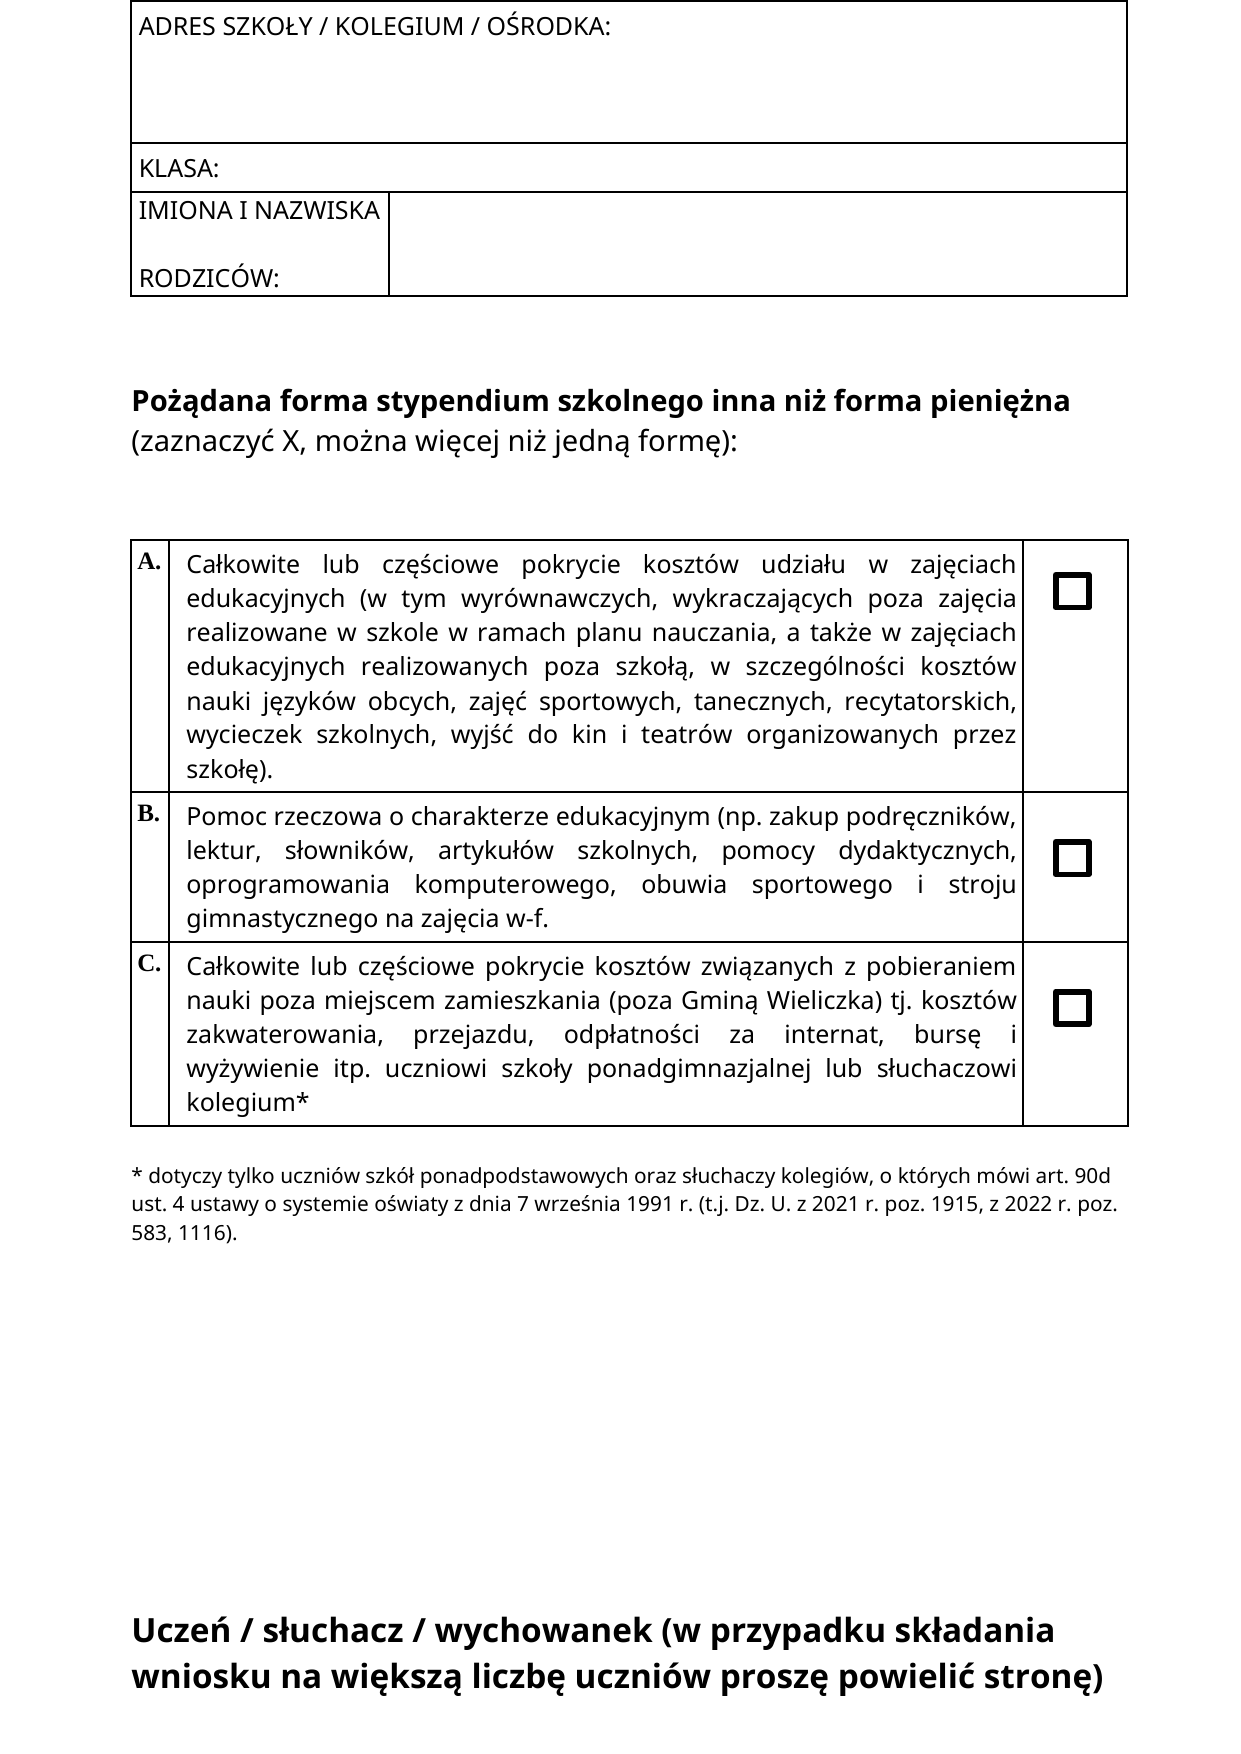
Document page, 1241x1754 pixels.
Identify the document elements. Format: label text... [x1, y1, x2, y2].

table_cell [390, 193, 1126, 295]
text * dotyczy tylko uczniów szkół ponadpodstawowych oraz słuchaczy kolegiów, o których mówi art. 90d ust. 4 ustawy o systemie oświaty z dnia 7 września 1991 r. (t.j. Dz. U. z 2021 r. poz. 1915, z 2022 r. poz. 583, 1116). [131, 1161, 1128, 1246]
table_cell IMIONA I NAZWISKA RODZICÓW: [132, 193, 388, 295]
table_cell [1024, 793, 1127, 941]
table_cell Całkowite lub częściowe pokrycie kosztów związanych z pobieraniem nauki poza miejscem zamieszkania (poza Gminą Wieliczka) tj. kosztów zakwaterowania, przejazdu, odpłatności za internat, bursę i wyżywienie itp. uczniowi szkoły ponadgimnazjalnej lub słuchaczowi kolegium* [170, 943, 1022, 1125]
table_cell ADRES SZKOŁY / KOLEGIUM / OŚRODKA: [132, 2, 1126, 142]
table_cell Pomoc rzeczowa o charakterze edukacyjnym (np. zakup podręczników, lektur, słowników, artykułów szkolnych, pomocy dydaktycznych, oprogramowania komputerowego, obuwia sportowego i stroju gimnastycznego na zajęcia w-f. [170, 793, 1022, 941]
text Uczeń / słuchacz / wychowanek (w przypadku składania wniosku na większą liczbę uczniów proszę powielić stronę) [131, 1607, 1128, 1698]
table_header Całkowite lub częściowe pokrycie kosztów udziału w zajęciach edukacyjnych (w tym wyrównawczych, wykraczających poza zajęcia realizowane w szkole w ramach planu nauczania, a także w zajęciach edukacyjnych realizowanych poza szkołą, w szczególności kosztów nauki języków obcych, zajęć sportowych, tanecznych, recytatorskich, wycieczek szkolnych, wyjść do kin i teatrów organizowanych przez szkołę). [170, 541, 1022, 791]
table_cell KLASA: [132, 144, 1126, 191]
table_header A. [132, 541, 168, 791]
table_cell [1024, 943, 1127, 1125]
subtitle Pożądana forma stypendium szkolnego inna niż forma pieniężna (zaznaczyć X, można więcej niż jedną formę): [131, 380, 1128, 460]
table_cell B. [132, 793, 168, 941]
table_cell C. [132, 943, 168, 1125]
table_header [1024, 541, 1127, 791]
